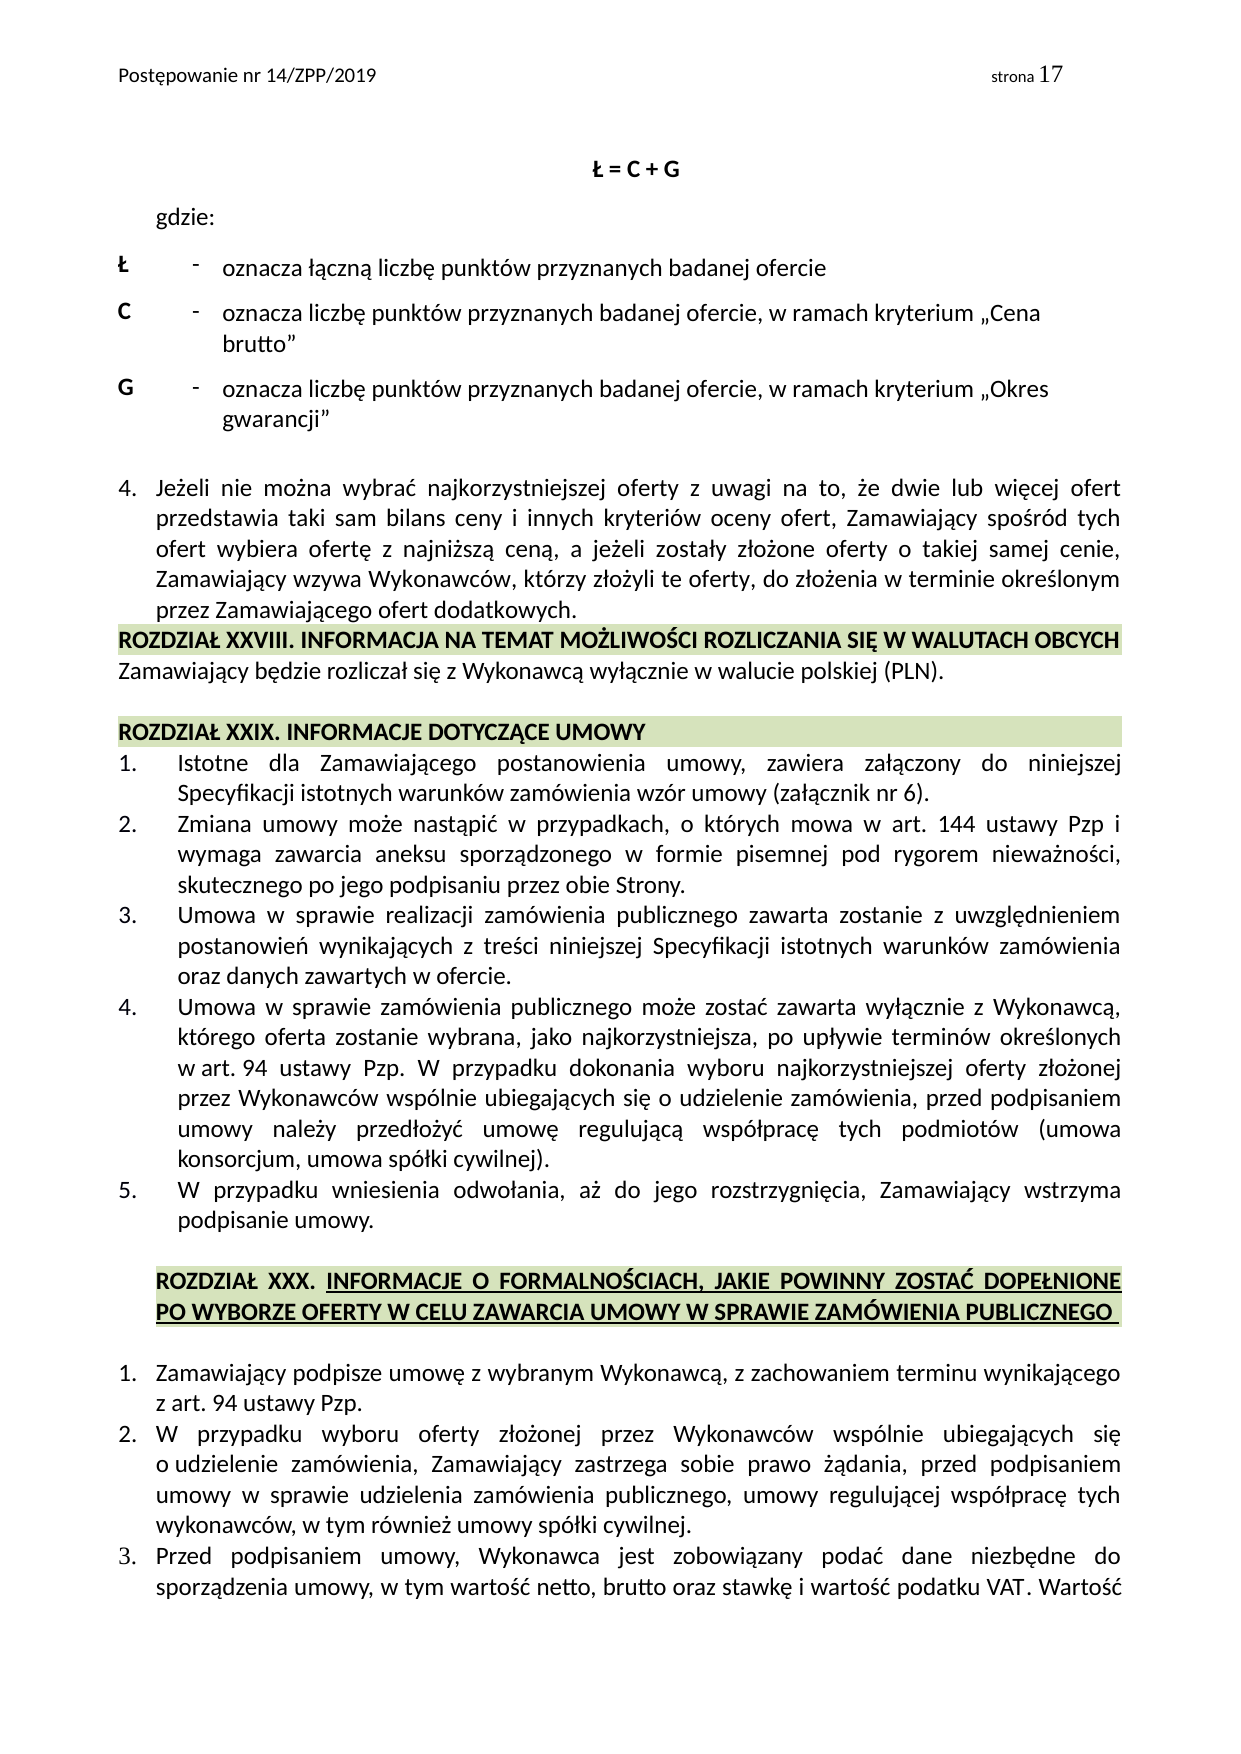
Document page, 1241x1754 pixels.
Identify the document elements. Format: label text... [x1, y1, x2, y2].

table_cell oznacza liczbę punktów przyznanych badanej ofercie, w ramach kryterium „Cena brutto” [211, 295, 1107, 371]
list gdzie: [156, 201, 1122, 231]
list W przypadku wniesienia odwołania, aż do jego rozstrzygnięcia, Zamawiający wstrzyma podpisanie umowy. [118, 1174, 1122, 1235]
list Ł = C + G [156, 153, 1122, 184]
list Zamawiający podpisze umowę z wybranym Wykonawcą, z zachowaniem terminu wynikającego z art. 94 ustawy Pzp. [118, 1357, 1122, 1418]
table_cell - [181, 295, 211, 371]
text ROZDZIAŁ XXIX. INFORMACJE DOTYCZĄCE UMOWY [118, 716, 1122, 747]
list Zmiana umowy może nastąpić w przypadkach, o których mowa w art. 144 ustawy Pzp i wymaga zawarcia aneksu sporządzonego w formie pisemnej pod rygorem nieważności, skutecznego po jego podpisaniu przez obie Strony. [118, 808, 1122, 899]
text ROZDZIAŁ XXX. INFORMACJE O FORMALNOŚCIACH, JAKIE POWINNY ZOSTAĆ DOPEŁNIONE PO WYBORZE OFERTY W CELU ZAWARCIA UMOWY W SPRAWIE ZAMÓWIENIA PUBLICZNEGO [156, 1266, 1122, 1327]
table_header - [181, 248, 211, 295]
table_header Ł [107, 248, 181, 295]
list W przypadku wyboru oferty złożonej przez Wykonawców wspólnie ubiegających się o udzielenie zamówienia, Zamawiający zastrzega sobie prawo żądania, przed podpisaniem umowy w sprawie udzielenia zamówienia publicznego, umowy regulującej współpracę tych wykonawców, w tym również umowy spółki cywilnej. [118, 1418, 1122, 1540]
list Istotne dla Zamawiającego postanowienia umowy, zawiera załączony do niniejszej Specyfikacji istotnych warunków zamówienia wzór umowy (załącznik nr 6). [118, 747, 1122, 808]
table_cell - [181, 371, 211, 447]
table_header oznacza łączną liczbę punktów przyznanych badanej ofercie [211, 248, 1107, 295]
list Umowa w sprawie realizacji zamówienia publicznego zawarta zostanie z uwzględnieniem postanowień wynikających z treści niniejszej Specyfikacji istotnych warunków zamówienia oraz danych zawartych w ofercie. [118, 899, 1122, 991]
list Jeżeli nie można wybrać najkorzystniejszej oferty z uwagi na to, że dwie lub więcej ofert przedstawia taki sam bilans ceny i innych kryteriów oceny ofert, Zamawiający spośród tych ofert wybiera ofertę z najniższą ceną, a jeżeli zostały złożone oferty o takiej samej cenie, Zamawiający wzywa Wykonawców, którzy złożyli te oferty, do złożenia w terminie określonym przez Zamawiającego ofert dodatkowych. [118, 472, 1122, 624]
text Zamawiający będzie rozliczał się z Wykonawcą wyłącznie w walucie polskiej (PLN). [118, 655, 1122, 686]
list Umowa w sprawie zamówienia publicznego może zostać zawarta wyłącznie z Wykonawcą, którego oferta zostanie wybrana, jako najkorzystniejsza, po upływie terminów określonych w art. 94 ustawy Pzp. W przypadku dokonania wyboru najkorzystniejszej oferty złożonej przez Wykonawców wspólnie ubiegających się o udzielenie zamówienia, przed podpisaniem umowy należy przedłożyć umowę regulującą współpracę tych podmiotów (umowa konsorcjum, umowa spółki cywilnej). [118, 991, 1122, 1174]
table_cell oznacza liczbę punktów przyznanych badanej ofercie, w ramach kryterium „Okres gwarancji” [211, 371, 1107, 447]
text ROZDZIAŁ XXVIII. INFORMACJA NA TEMAT MOŻLIWOŚCI ROZLICZANIA SIĘ W WALUTACH OBCYCH [118, 624, 1122, 655]
list Przed podpisaniem umowy, Wykonawca jest zobowiązany podać dane niezbędne do sporządzenia umowy, w tym wartość netto, brutto oraz stawkę i wartość podatku VAT. Wartość [118, 1540, 1122, 1601]
table_cell C [107, 295, 181, 371]
table_cell G [107, 371, 181, 447]
